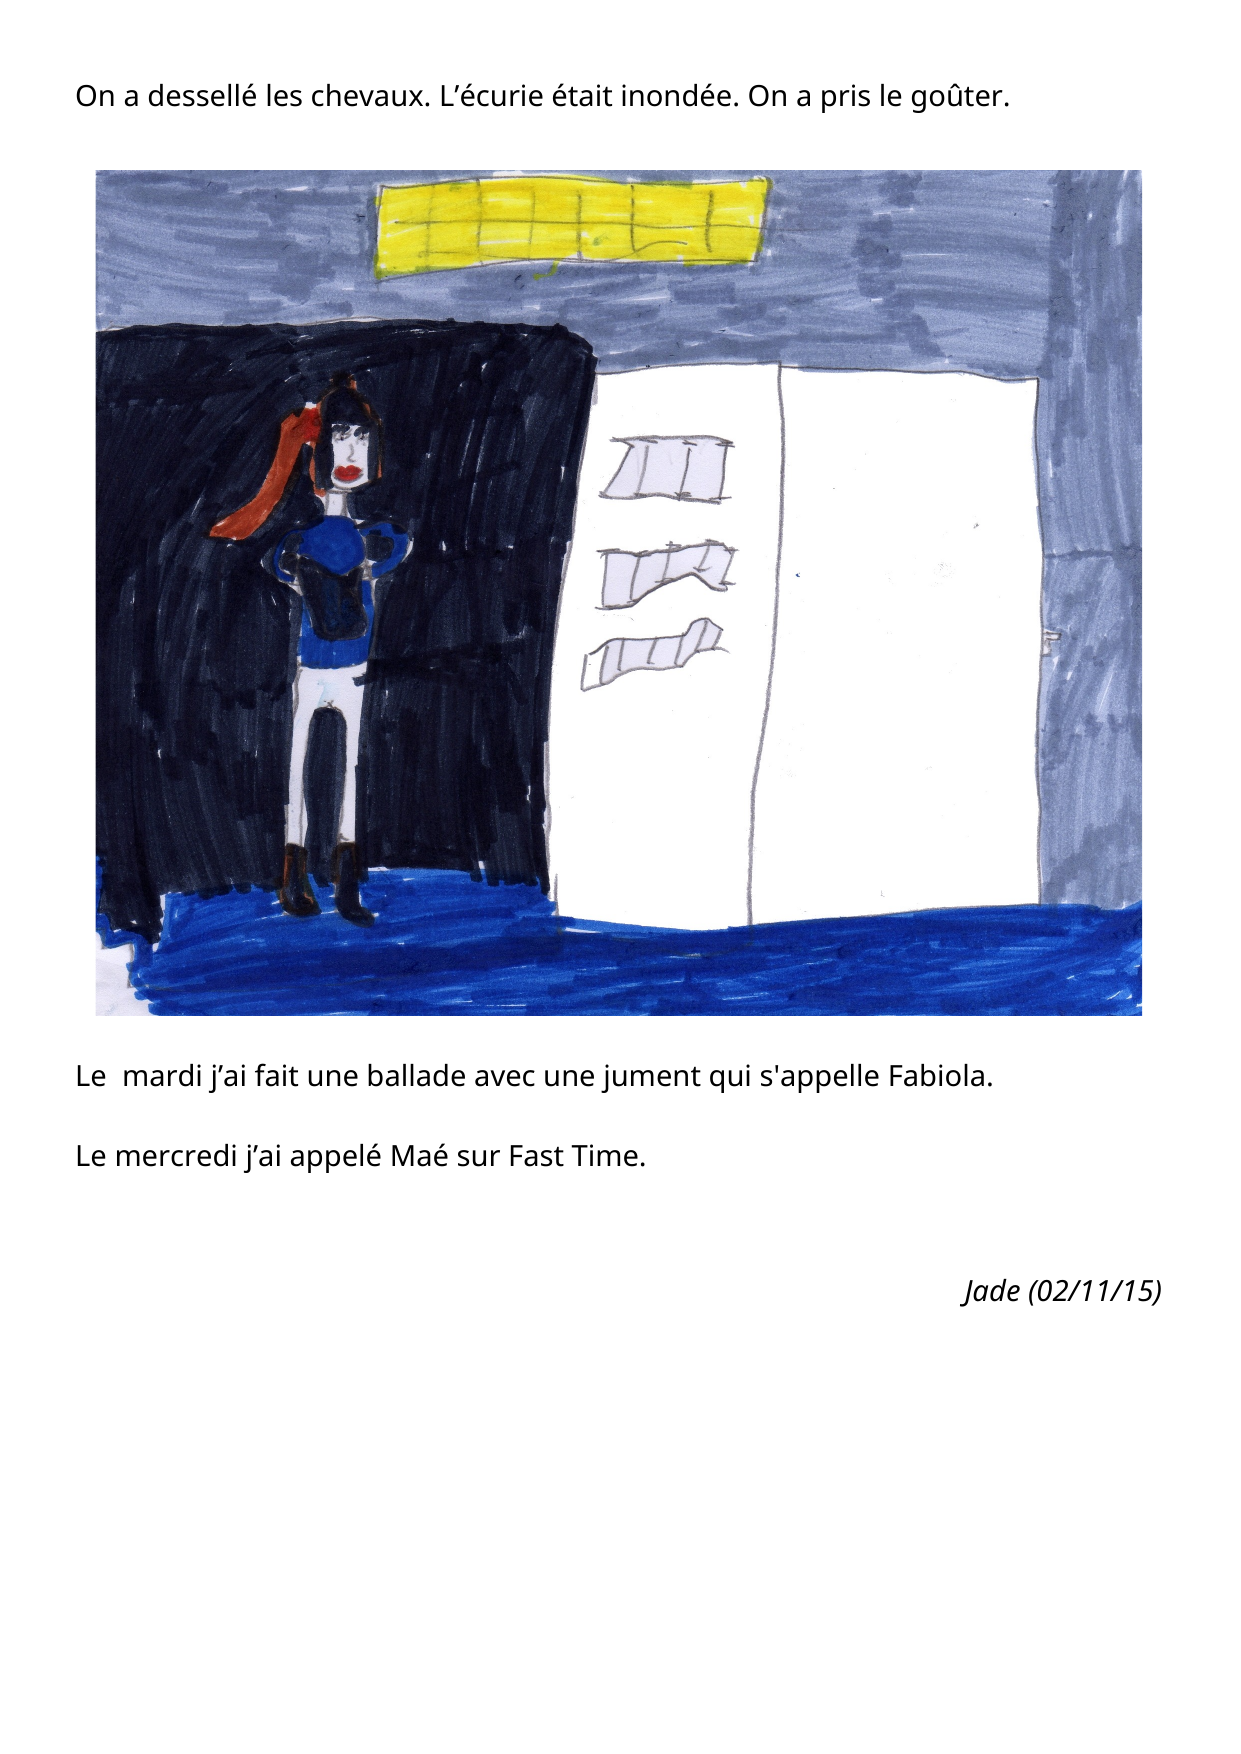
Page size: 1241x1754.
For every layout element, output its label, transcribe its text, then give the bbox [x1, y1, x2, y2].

text On a dessellé les chevaux. L’écurie était inondée. On a pris le goûter. [75, 75, 1165, 115]
picture [95, 170, 1143, 1016]
text Le mardi j’ai fait une ballade avec une jument qui s'appelle Fabiola. [75, 154, 1165, 1095]
text Jade (02/11/15) [75, 1271, 1165, 1310]
text Le mercredi j’ai appelé Maé sur Fast Time. [75, 1135, 1165, 1175]
